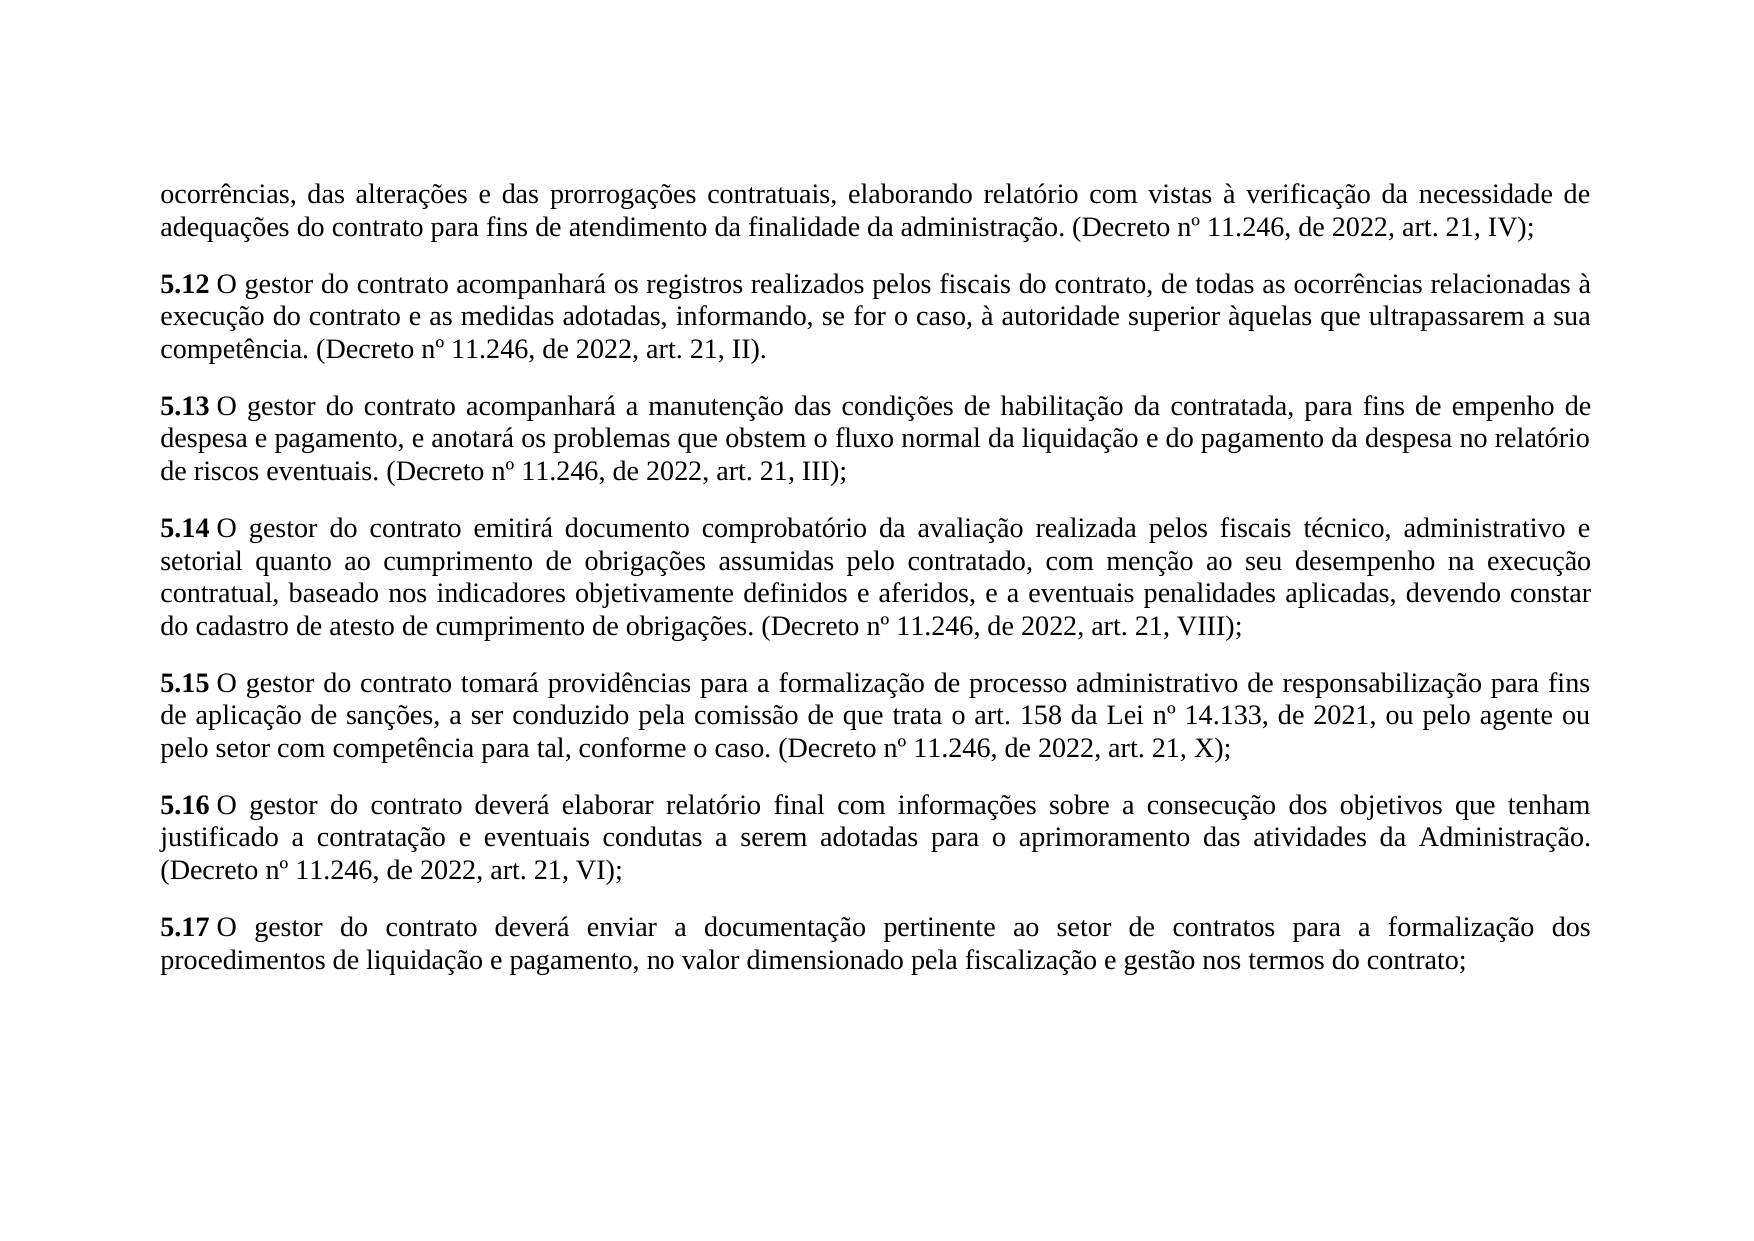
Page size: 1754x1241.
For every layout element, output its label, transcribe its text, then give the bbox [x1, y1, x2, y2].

text 5.14 O gestor do contrato emitirá documento comprobatório da avaliação realizada pelos fiscais técnico, administrativo e setorial quanto ao cumprimento de obrigações assumidas pelo contratado, com menção ao seu desempenho na execução contratual, baseado nos indicadores objetivamente definidos e aferidos, e a eventuais penalidades aplicadas, devendo constar do cadastro de atesto de cumprimento de obrigações. (Decreto nº 11.246, de 2022, art. 21, VIII); [160, 511, 1594, 641]
text 5.15 O gestor do contrato tomará providências para a formalização de processo administrativo de responsabilização para fins de aplicação de sanções, a ser conduzido pela comissão de que trata o art. 158 da Lei nº 14.133, de 2021, ou pelo agente ou pelo setor com competência para tal, conforme o caso. (Decreto nº 11.246, de 2022, art. 21, X); [160, 666, 1594, 763]
text 5.16 O gestor do contrato deverá elaborar relatório final com informações sobre a consecução dos objetivos que tenham justificado a contratação e eventuais condutas a serem adotadas para o aprimoramento das atividades da Administração. (Decreto nº 11.246, de 2022, art. 21, VI); [160, 788, 1594, 885]
text 5.12 O gestor do contrato acompanhará os registros realizados pelos fiscais do contrato, de todas as ocorrências relacionadas à execução do contrato e as medidas adotadas, informando, se for o caso, à autoridade superior àquelas que ultrapassarem a sua competência. (Decreto nº 11.246, de 2022, art. 21, II). [160, 267, 1594, 364]
text ocorrências, das alterações e das prorrogações contratuais, elaborando relatório com vistas à verificação da necessidade de adequações do contrato para fins de atendimento da finalidade da administração. (Decreto nº 11.246, de 2022, art. 21, IV); [160, 177, 1594, 242]
text 5.17 O gestor do contrato deverá enviar a documentação pertinente ao setor de contratos para a formalização dos procedimentos de liquidação e pagamento, no valor dimensionado pela fiscalização e gestão nos termos do contrato; [160, 910, 1594, 975]
text 5.13 O gestor do contrato acompanhará a manutenção das condições de habilitação da contratada, para fins de empenho de despesa e pagamento, e anotará os problemas que obstem o fluxo normal da liquidação e do pagamento da despesa no relatório de riscos eventuais. (Decreto nº 11.246, de 2022, art. 21, III); [160, 389, 1594, 486]
